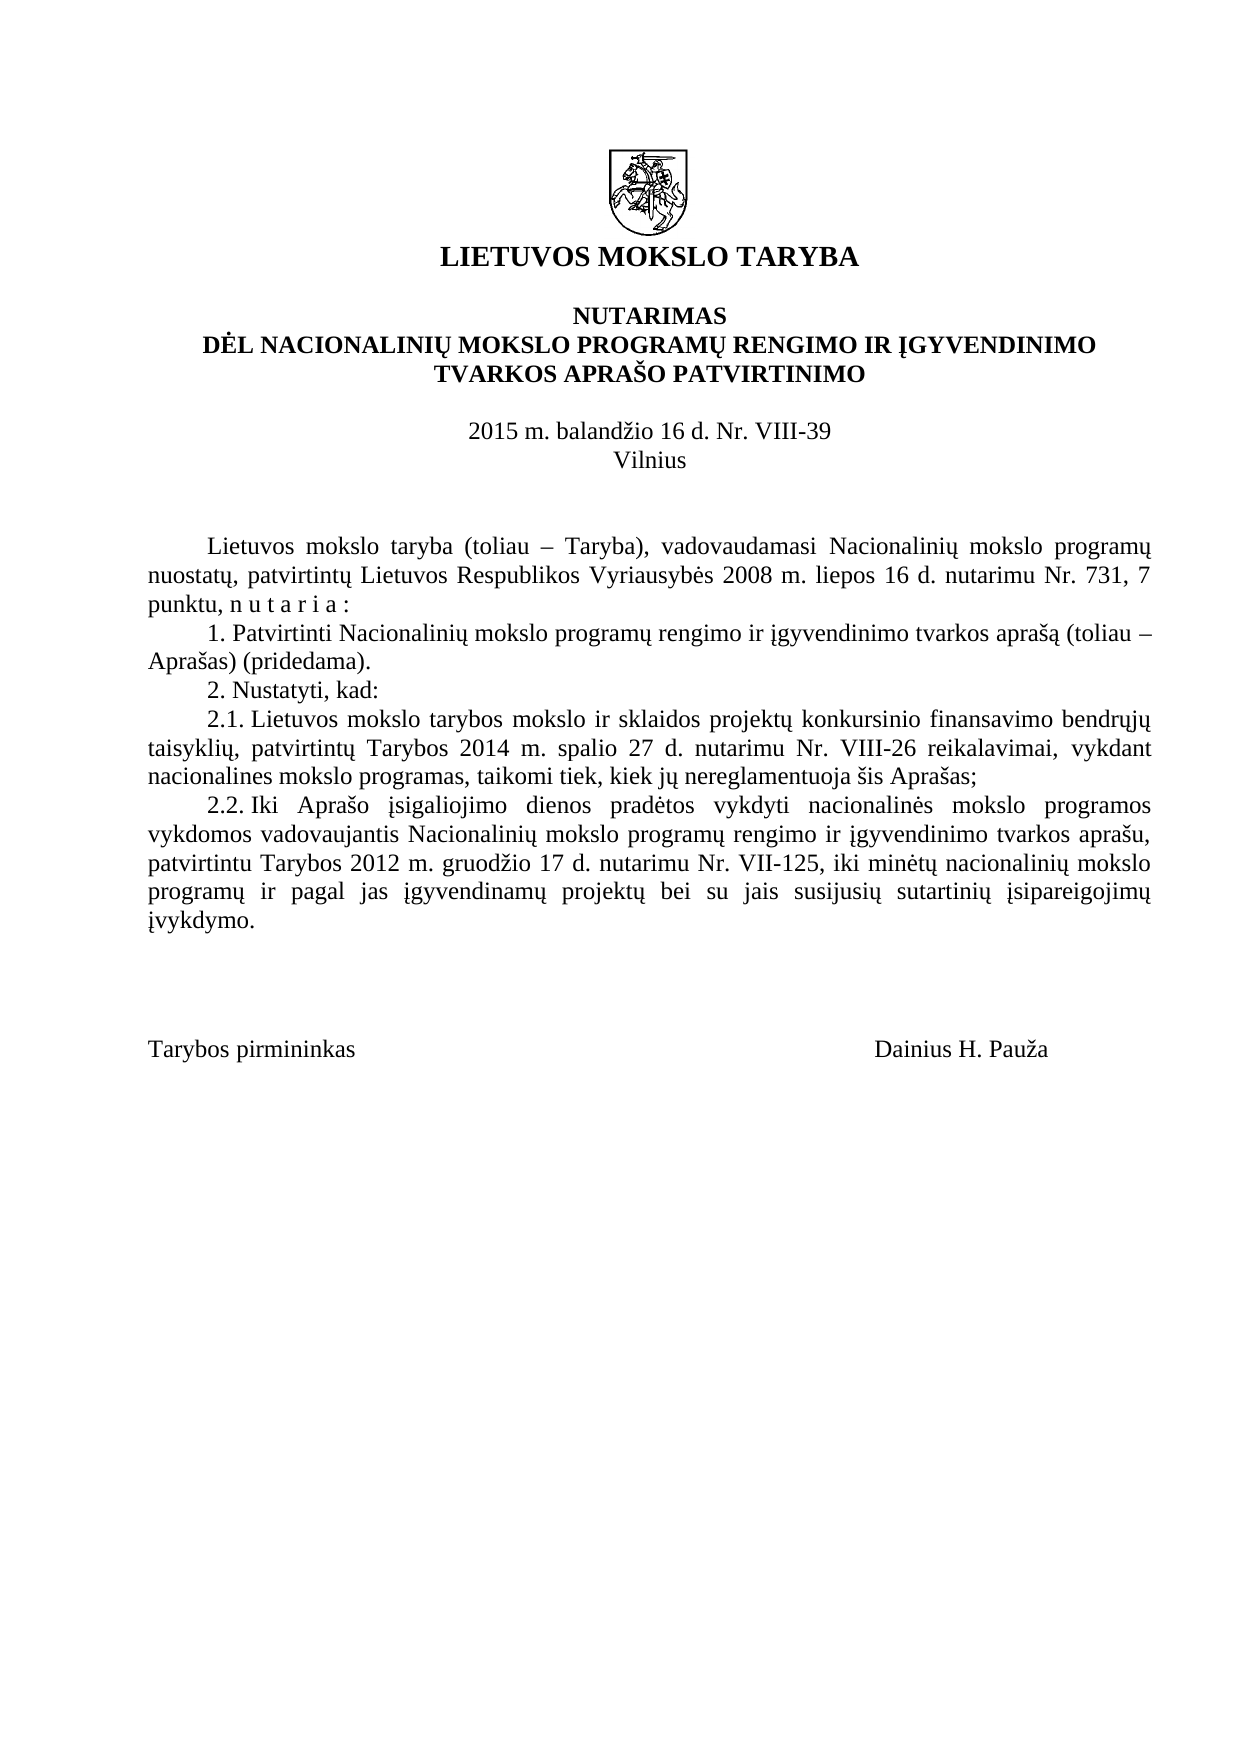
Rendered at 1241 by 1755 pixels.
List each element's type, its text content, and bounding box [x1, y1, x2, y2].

text LIETUVOS MOKSLO TARYBA [148, 239, 1152, 273]
text 2.2. Iki Aprašo įsigaliojimo dienos pradėtos vykdyti nacionalinės mokslo programos vykdomos vadovaujantis Nacionalinių mokslo programų rengimo ir įgyvendinimo tvarkos aprašu, patvirtintu Tarybos 2012 m. gruodžio 17 d. nutarimu Nr. VII-125, iki minėtų nacionalinių mokslo programų ir pagal jas įgyvendinamų projektų bei su jais susijusių sutartinių įsipareigojimų įvykdymo. [148, 790, 1152, 934]
text 1. Patvirtinti Nacionalinių mokslo programų rengimo ir įgyvendinimo tvarkos aprašą (toliau – Aprašas) (pridedama). [148, 618, 1152, 675]
text 2. Nustatyti, kad: [148, 675, 1152, 704]
text Tarybos pirmininkas Dainius H. Pauža [148, 1034, 1048, 1063]
text DĖL NACIONALINIŲ MOKSLO PROGRAMŲ RENGIMO IR ĮGYVENDINIMO TVARKOS APRAŠO PATVIRTINIMO [148, 330, 1152, 388]
text Vilnius [148, 445, 1152, 474]
text 2015 m. balandžio 16 d. Nr. VIII-39 [148, 416, 1152, 445]
text 2.1. Lietuvos mokslo tarybos mokslo ir sklaidos projektų konkursinio finansavimo bendrųjų taisyklių, patvirtintų Tarybos 2014 m. spalio 27 d. nutarimu Nr. VIII-26 reikalavimai, vykdant nacionalines mokslo programas, taikomi tiek, kiek jų nereglamentuoja šis Aprašas; [148, 704, 1152, 790]
text Lietuvos mokslo taryba (toliau – Taryba), vadovaudamasi Nacionalinių mokslo programų nuostatų, patvirtintų Lietuvos Respublikos Vyriausybės 2008 m. liepos 16 d. nutarimu Nr. 731, 7 punktu, n u t a r i a : [148, 531, 1152, 618]
text NUTARIMAS [148, 301, 1152, 330]
